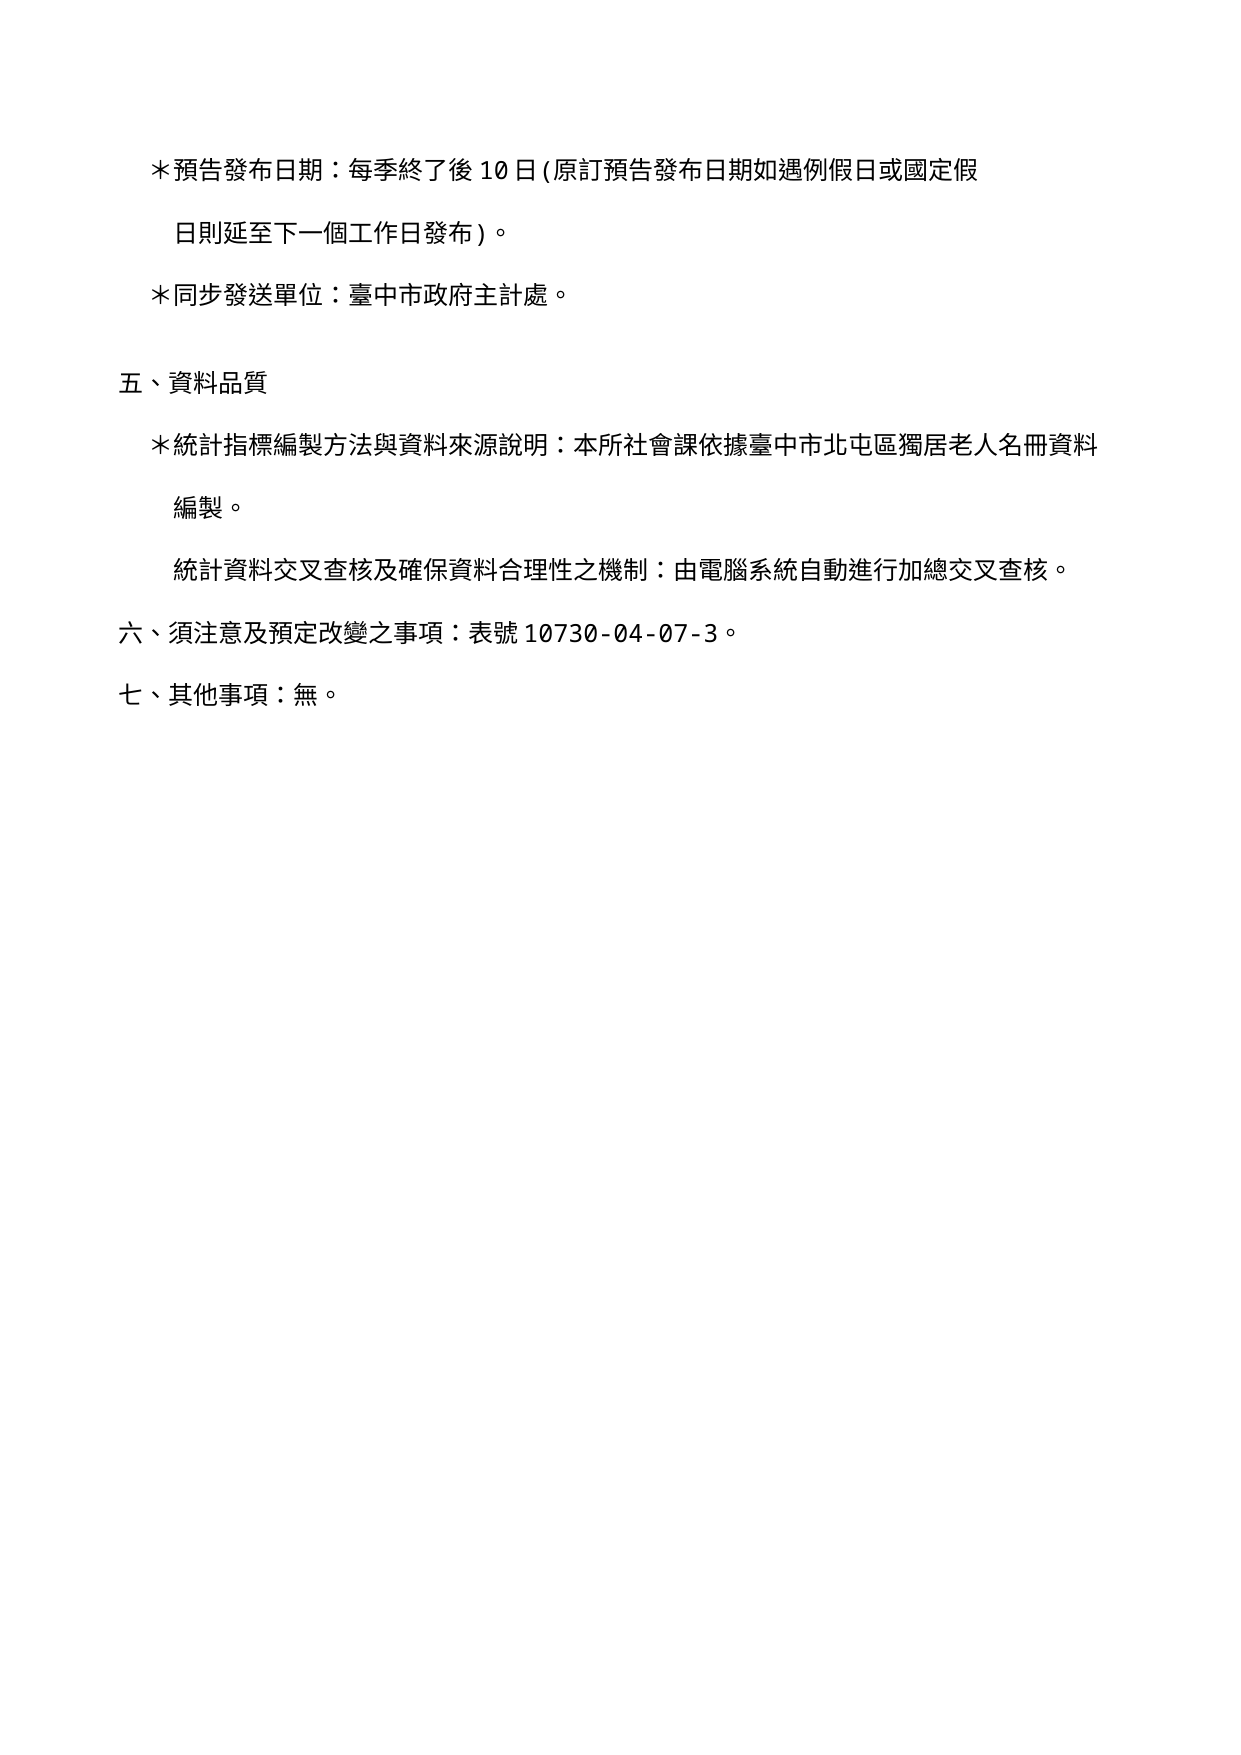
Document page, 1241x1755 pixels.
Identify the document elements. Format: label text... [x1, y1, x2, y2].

text 六、須注意及預定改變之事項：表號10730-04-07-3。 [118, 589, 1122, 652]
text ＊預告發布日期：每季終了後10日(原訂預告發布日期如遇例假日或國定假 [149, 127, 1122, 189]
text 統計資料交叉查核及確保資料合理性之機制：由電腦系統自動進行加總交叉查核。 [174, 527, 1122, 589]
text ＊統計指標編製方法與資料來源說明：本所社會課依據臺中市北屯區獨居老人名冊資料 [149, 402, 1122, 464]
text 五、資料品質 [118, 339, 1122, 402]
text 日則延至下一個工作日發布)。 [149, 189, 1122, 252]
text ＊同步發送單位：臺中市政府主計處。 [149, 252, 1122, 314]
text 編製。 [149, 464, 1122, 527]
text 七、其他事項：無。 [118, 652, 1122, 714]
